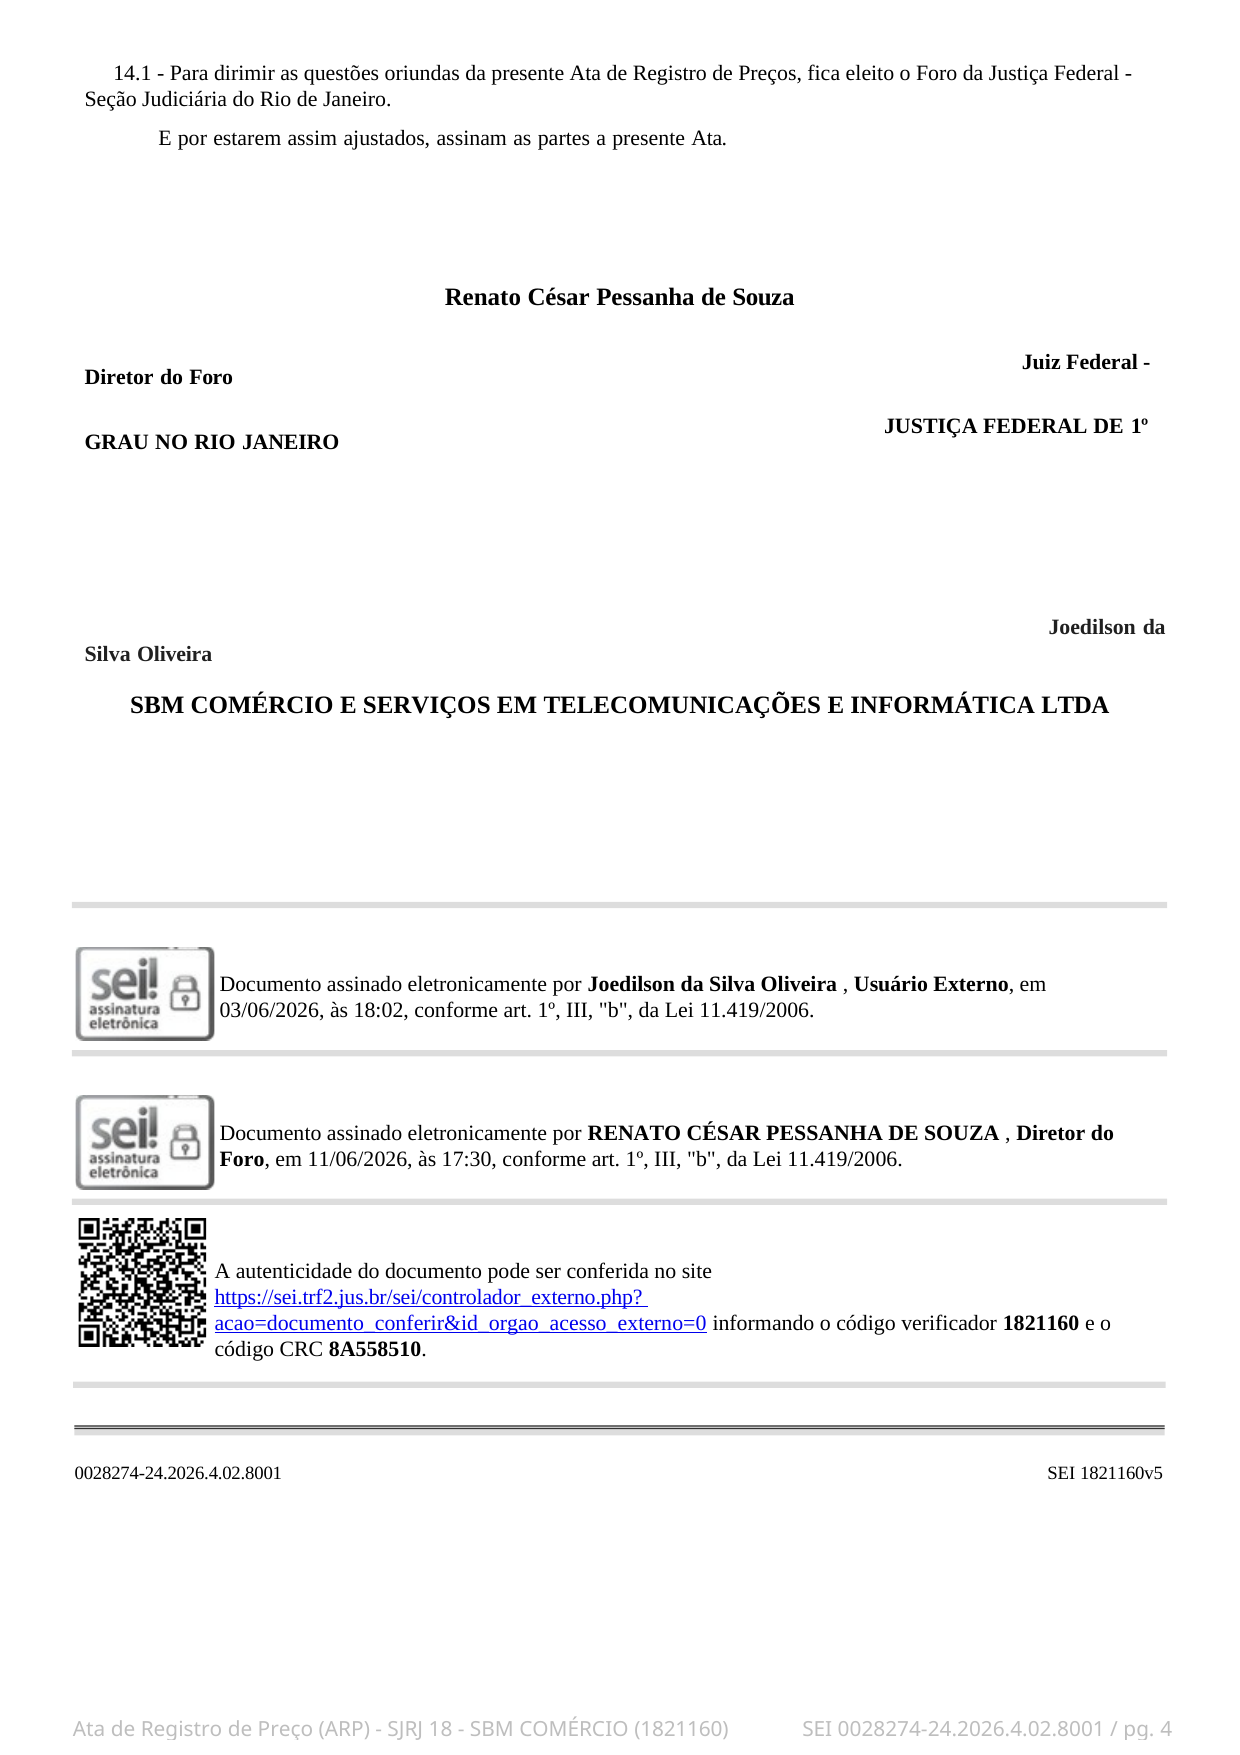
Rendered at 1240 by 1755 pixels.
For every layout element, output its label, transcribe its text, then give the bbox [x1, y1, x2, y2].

text GRAU NO RIO JANEIRO [84, 429, 349, 454]
text 0028274-24.2026.4.02.8001 SEI 1821160v5 [74, 1462, 1181, 1484]
text E por estarem assim ajustados, assinam as partes a presente Ata. [158, 125, 1181, 150]
text A autenticidade do documento pode ser conferida no site https://sei.trf2.jus.br/sei/controlador_externo.php? acao=documento_conferir&id_orgao_acesso_externo=0 informando o código verificador 1821160 e o código CRC 8A558510. [214, 1258, 1134, 1361]
text Juiz Federal - JUSTIÇA FEDERAL DE 1º [884, 349, 1155, 439]
text Silva Oliveira [84, 641, 1181, 666]
text 14.1 - Para dirimir as questões oriundas da presente Ata de Registro de Preços, fica eleito o Foro da Justiça Federal - Seção Judiciária do Rio de Janeiro. [84, 60, 1162, 111]
text Diretor do Foro [84, 364, 349, 389]
text Documento assinado eletronicamente por RENATO CÉSAR PESSANHA DE SOUZA , Diretor do Foro, em 11/06/2026, às 17:30, conforme art. 1º, III, "b", da Lei 11.419/2006. [219, 1120, 1134, 1171]
subtitle Renato César Pessanha de Souza [77, 282, 1163, 311]
subtitle SBM COMÉRCIO E SERVIÇOS EM TELECOMUNICAÇÕES E INFORMÁTICA LTDA [130, 690, 1181, 719]
text Documento assinado eletronicamente por Joedilson da Silva Oliveira , Usuário Externo, em 03/06/2026, às 18:02, conforme art. 1º, III, "b", da Lei 11.419/2006. [219, 971, 1134, 1023]
text Joedilson da [1048, 614, 1181, 639]
